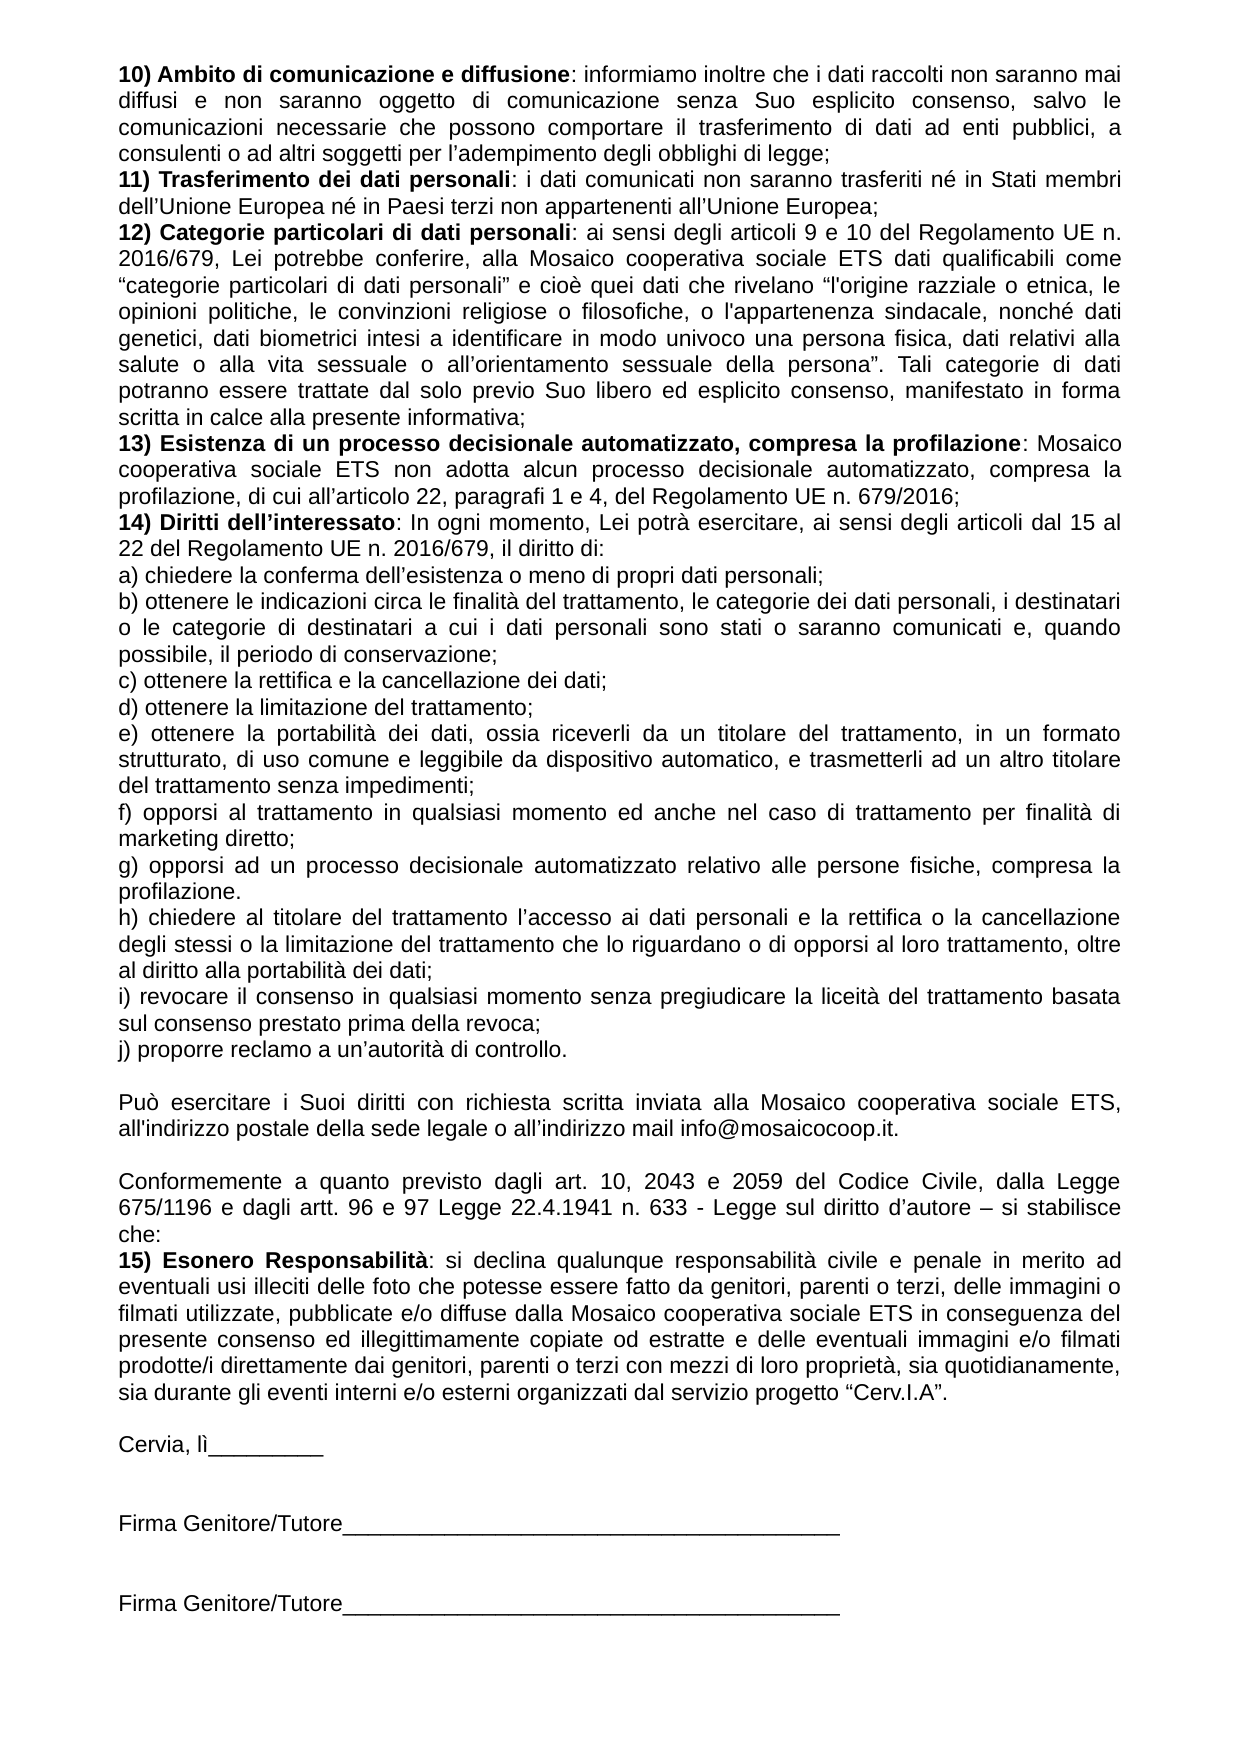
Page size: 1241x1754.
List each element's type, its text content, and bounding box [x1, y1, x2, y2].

text d) ottenere la limitazione del trattamento; [118, 693, 1122, 720]
text 10) Ambito di comunicazione e diffusione: informiamo inoltre che i dati raccolti non saranno mai diffusi e non saranno oggetto di comunicazione senza Suo esplicito consenso, salvo le comunicazioni necessarie che possono comportare il trasferimento di dati ad enti pubblici, a consulenti o ad altri soggetti per l’adempimento degli obblighi di legge; [118, 61, 1122, 166]
text Firma Genitore/Tutore_______________________________________ [118, 1589, 1122, 1616]
text h) chiedere al titolare del trattamento l’accesso ai dati personali e la rettifica o la cancellazione degli stessi o la limitazione del trattamento che lo riguardano o di opporsi al loro trattamento, oltre al diritto alla portabilità dei dati; [118, 904, 1122, 983]
text Può esercitare i Suoi diritti con richiesta scritta inviata alla Mosaico cooperativa sociale ETS, all'indirizzo postale della sede legale o all’indirizzo mail info@mosaicocoop.it. [118, 1089, 1122, 1141]
text g) opporsi ad un processo decisionale automatizzato relativo alle persone ﬁsiche, compresa la profilazione. [118, 852, 1122, 904]
text a) chiedere la conferma dell’esistenza o meno di propri dati personali; [118, 562, 1122, 588]
text f) opporsi al trattamento in qualsiasi momento ed anche nel caso di trattamento per finalità di marketing diretto; [118, 799, 1122, 852]
text c) ottenere la rettifica e la cancellazione dei dati; [118, 667, 1122, 693]
text i) revocare il consenso in qualsiasi momento senza pregiudicare la liceità del trattamento basata sul consenso prestato prima della revoca; [118, 983, 1122, 1036]
text Firma Genitore/Tutore_______________________________________ [118, 1510, 1122, 1537]
text 12) Categorie particolari di dati personali: ai sensi degli articoli 9 e 10 del Regolamento UE n. 2016/679, Lei potrebbe conferire, alla Mosaico cooperativa sociale ETS dati qualificabili come “categorie particolari di dati personali” e cioè quei dati che rivelano “l'origine razziale o etnica, le opinioni politiche, le convinzioni religiose o filosofiche, o l'appartenenza sindacale, nonché dati genetici, dati biometrici intesi a identificare in modo univoco una persona fisica, dati relativi alla salute o alla vita sessuale o all’orientamento sessuale della persona”. Tali categorie di dati potranno essere trattate dal solo previo Suo libero ed esplicito consenso, manifestato in forma scritta in calce alla presente informativa; [118, 219, 1122, 430]
text j) proporre reclamo a un’autorità di controllo. [118, 1036, 1122, 1062]
text 14) Diritti dell’interessato: In ogni momento, Lei potrà esercitare, ai sensi degli articoli dal 15 al 22 del Regolamento UE n. 2016/679, il diritto di: [118, 509, 1122, 562]
text Cervia, lì_________ [118, 1431, 1122, 1458]
text 13) Esistenza di un processo decisionale automatizzato, compresa la profilazione: Mosaico cooperativa sociale ETS non adotta alcun processo decisionale automatizzato, compresa la profilazione, di cui all’articolo 22, paragrafi 1 e 4, del Regolamento UE n. 679/2016; [118, 430, 1122, 509]
text e) ottenere la portabilità dei dati, ossia riceverli da un titolare del trattamento, in un formato strutturato, di uso comune e leggibile da dispositivo automatico, e trasmetterli ad un altro titolare del trattamento senza impedimenti; [118, 720, 1122, 799]
text Conformemente a quanto previsto dagli art. 10, 2043 e 2059 del Codice Civile, dalla Legge 675/1196 e dagli artt. 96 e 97 Legge 22.4.1941 n. 633 - Legge sul diritto d’autore – si stabilisce che: [118, 1168, 1122, 1247]
text 11) Trasferimento dei dati personali: i dati comunicati non saranno trasferiti né in Stati membri dell’Unione Europea né in Paesi terzi non appartenenti all’Unione Europea; [118, 166, 1122, 219]
text 15) Esonero Responsabilità: si declina qualunque responsabilità civile e penale in merito ad eventuali usi illeciti delle foto che potesse essere fatto da genitori, parenti o terzi, delle immagini o filmati utilizzate, pubblicate e/o diffuse dalla Mosaico cooperativa sociale ETS in conseguenza del presente consenso ed illegittimamente copiate od estratte e delle eventuali immagini e/o filmati prodotte/i direttamente dai genitori, parenti o terzi con mezzi di loro proprietà, sia quotidianamente, sia durante gli eventi interni e/o esterni organizzati dal servizio progetto “Cerv.I.A”. [118, 1247, 1122, 1405]
text b) ottenere le indicazioni circa le finalità del trattamento, le categorie dei dati personali, i destinatari o le categorie di destinatari a cui i dati personali sono stati o saranno comunicati e, quando possibile, il periodo di conservazione; [118, 588, 1122, 667]
